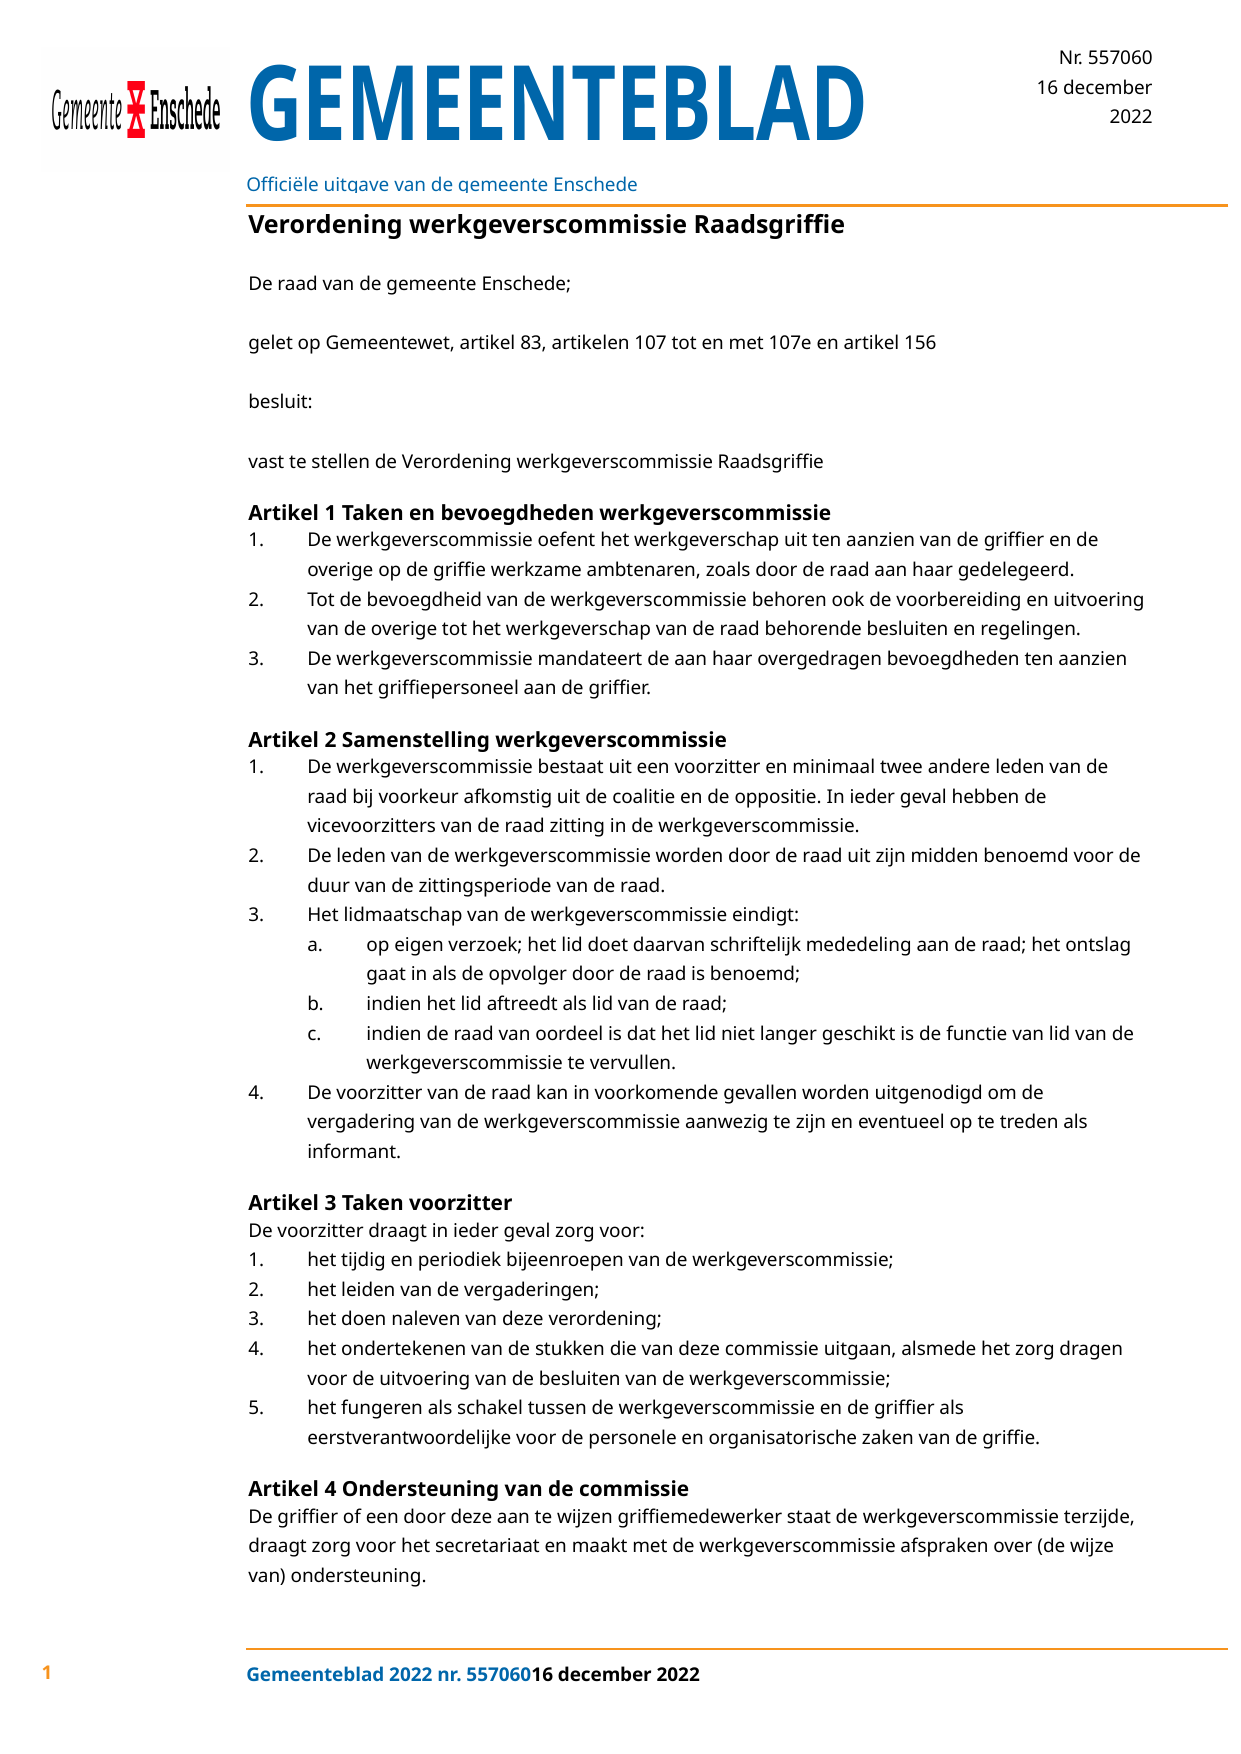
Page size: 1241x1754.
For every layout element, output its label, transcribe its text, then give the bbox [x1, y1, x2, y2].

list het ondertekenen van de stukken die van deze commissie uitgaan, alsmede het zorg dragen voor de uitvoering van de besluiten van de werkgeverscommissie; [248, 1335, 1152, 1391]
list het tijdig en periodiek bijeenroepen van de werkgeverscommissie; [248, 1246, 1152, 1272]
list De werkgeverscommissie oefent het werkgeverschap uit ten aanzien van de griffier en de overige op de griffie werkzame ambtenaren, zoals door de raad aan haar gedelegeerd. [248, 527, 1152, 582]
picture [41, 47, 231, 172]
list De leden van de werkgeverscommissie worden door de raad uit zijn midden benoemd voor de duur van de zittingsperiode van de raad. [248, 842, 1152, 897]
list De werkgeverscommissie bestaat uit een voorzitter en minimaal twee andere leden van de raad bij voorkeur afkomstig uit de coalitie en de oppositie. In ieder geval hebben de vicevoorzitters van de raad zitting in de werkgeverscommissie. [248, 753, 1152, 838]
list op eigen verzoek; het lid doet daarvan schriftelijk mededeling aan de raad; het ontslag gaat in als de opvolger door de raad is benoemd; [307, 931, 1152, 986]
text besluit: [248, 389, 1152, 414]
list het leiden van de vergaderingen; [248, 1276, 1152, 1302]
text De voorzitter draagt in ieder geval zorg voor: [248, 1217, 1152, 1243]
text De griffier of een door deze aan te wijzen griffiemedewerker staat de werkgeverscommissie terzijde, draagt zorg voor het secretariaat en maakt met de werkgeverscommissie afspraken over (de wijze van) ondersteuning. [248, 1503, 1152, 1588]
text Artikel 2 Samenstelling werkgeverscommissie [248, 725, 1152, 753]
list De voorzitter van de raad kan in voorkomende gevallen worden uitgenodigd om de vergadering van de werkgeverscommissie aanwezig te zijn en eventueel op te treden als informant. [248, 1079, 1152, 1164]
list het doen naleven van deze verordening; [248, 1306, 1152, 1331]
text vast te stellen de Verordening werkgeverscommissie Raadsgriffie [248, 448, 1152, 473]
list Het lidmaatschap van de werkgeverscommissie eindigt: [248, 901, 1152, 927]
text gelet op Gemeentewet, artikel 83, artikelen 107 tot en met 107e en artikel 156 [248, 329, 1152, 355]
text Artikel 3 Taken voorzitter [248, 1188, 1152, 1217]
list het fungeren als schakel tussen de werkgeverscommissie en de griffier als eerstverantwoordelijke voor de personele en organisatorische zaken van de griffie. [248, 1394, 1152, 1450]
list Tot de bevoegdheid van de werkgeverscommissie behoren ook de voorbereiding en uitvoering van de overige tot het werkgeverschap van de raad behorende besluiten en regelingen. [248, 586, 1152, 641]
text De raad van de gemeente Enschede; [248, 270, 1152, 296]
text Artikel 1 Taken en bevoegdheden werkgeverscommissie [248, 498, 1152, 527]
list indien de raad van oordeel is dat het lid niet langer geschikt is de functie van lid van de werkgeverscommissie te vervullen. [307, 1020, 1152, 1075]
list De werkgeverscommissie mandateert de aan haar overgedragen bevoegdheden ten aanzien van het griffiepersoneel aan de griffier. [248, 645, 1152, 700]
text Artikel 4 Ondersteuning van de commissie [248, 1474, 1152, 1503]
list indien het lid aftreedt als lid van de raad; [307, 990, 1152, 1016]
text Verordening werkgeverscommissie Raadsgriffie [248, 207, 1152, 241]
